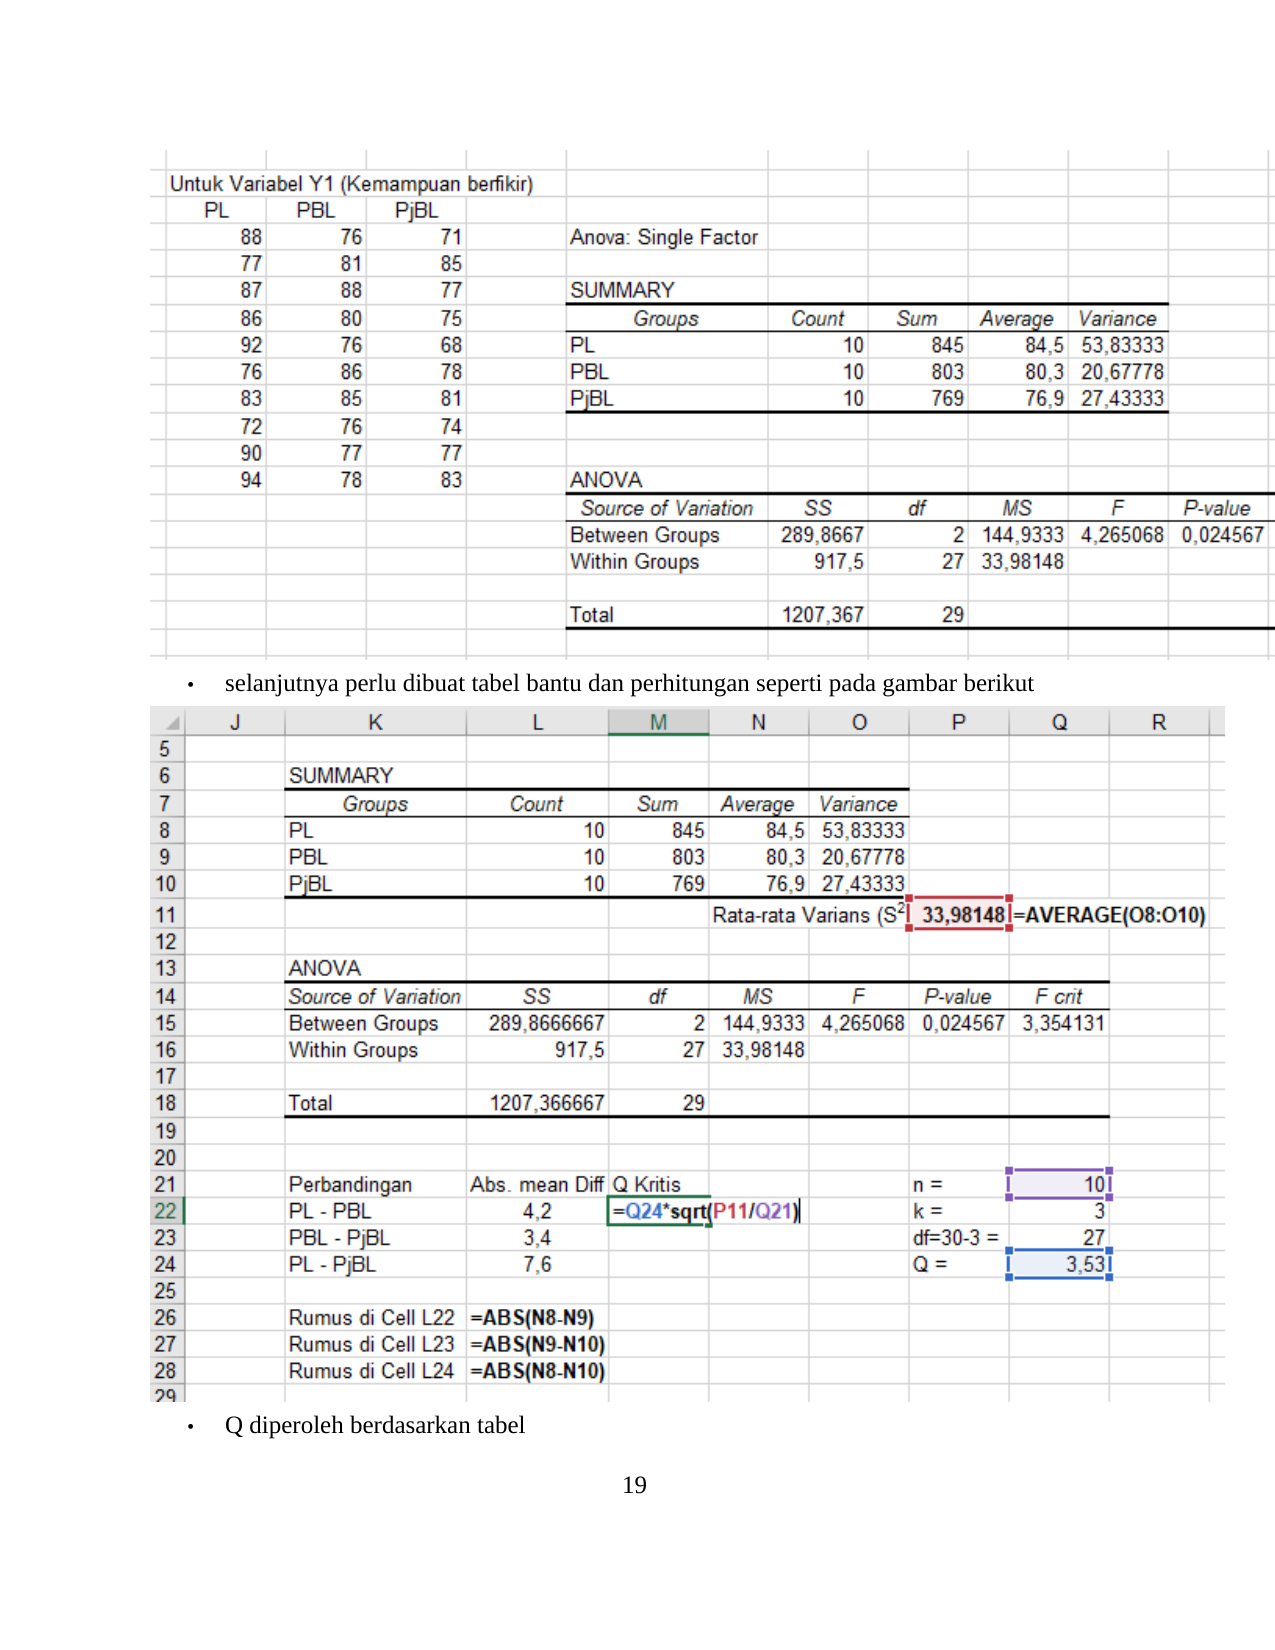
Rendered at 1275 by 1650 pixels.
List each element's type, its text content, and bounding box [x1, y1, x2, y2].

picture [150, 150, 1275, 660]
list Q diperoleh berdasarkan tabel [187, 1410, 1125, 1439]
list selanjutnya perlu dibuat tabel bantu dan perhitungan seperti pada gambar berikut [187, 668, 1125, 697]
picture [150, 706, 1225, 1402]
